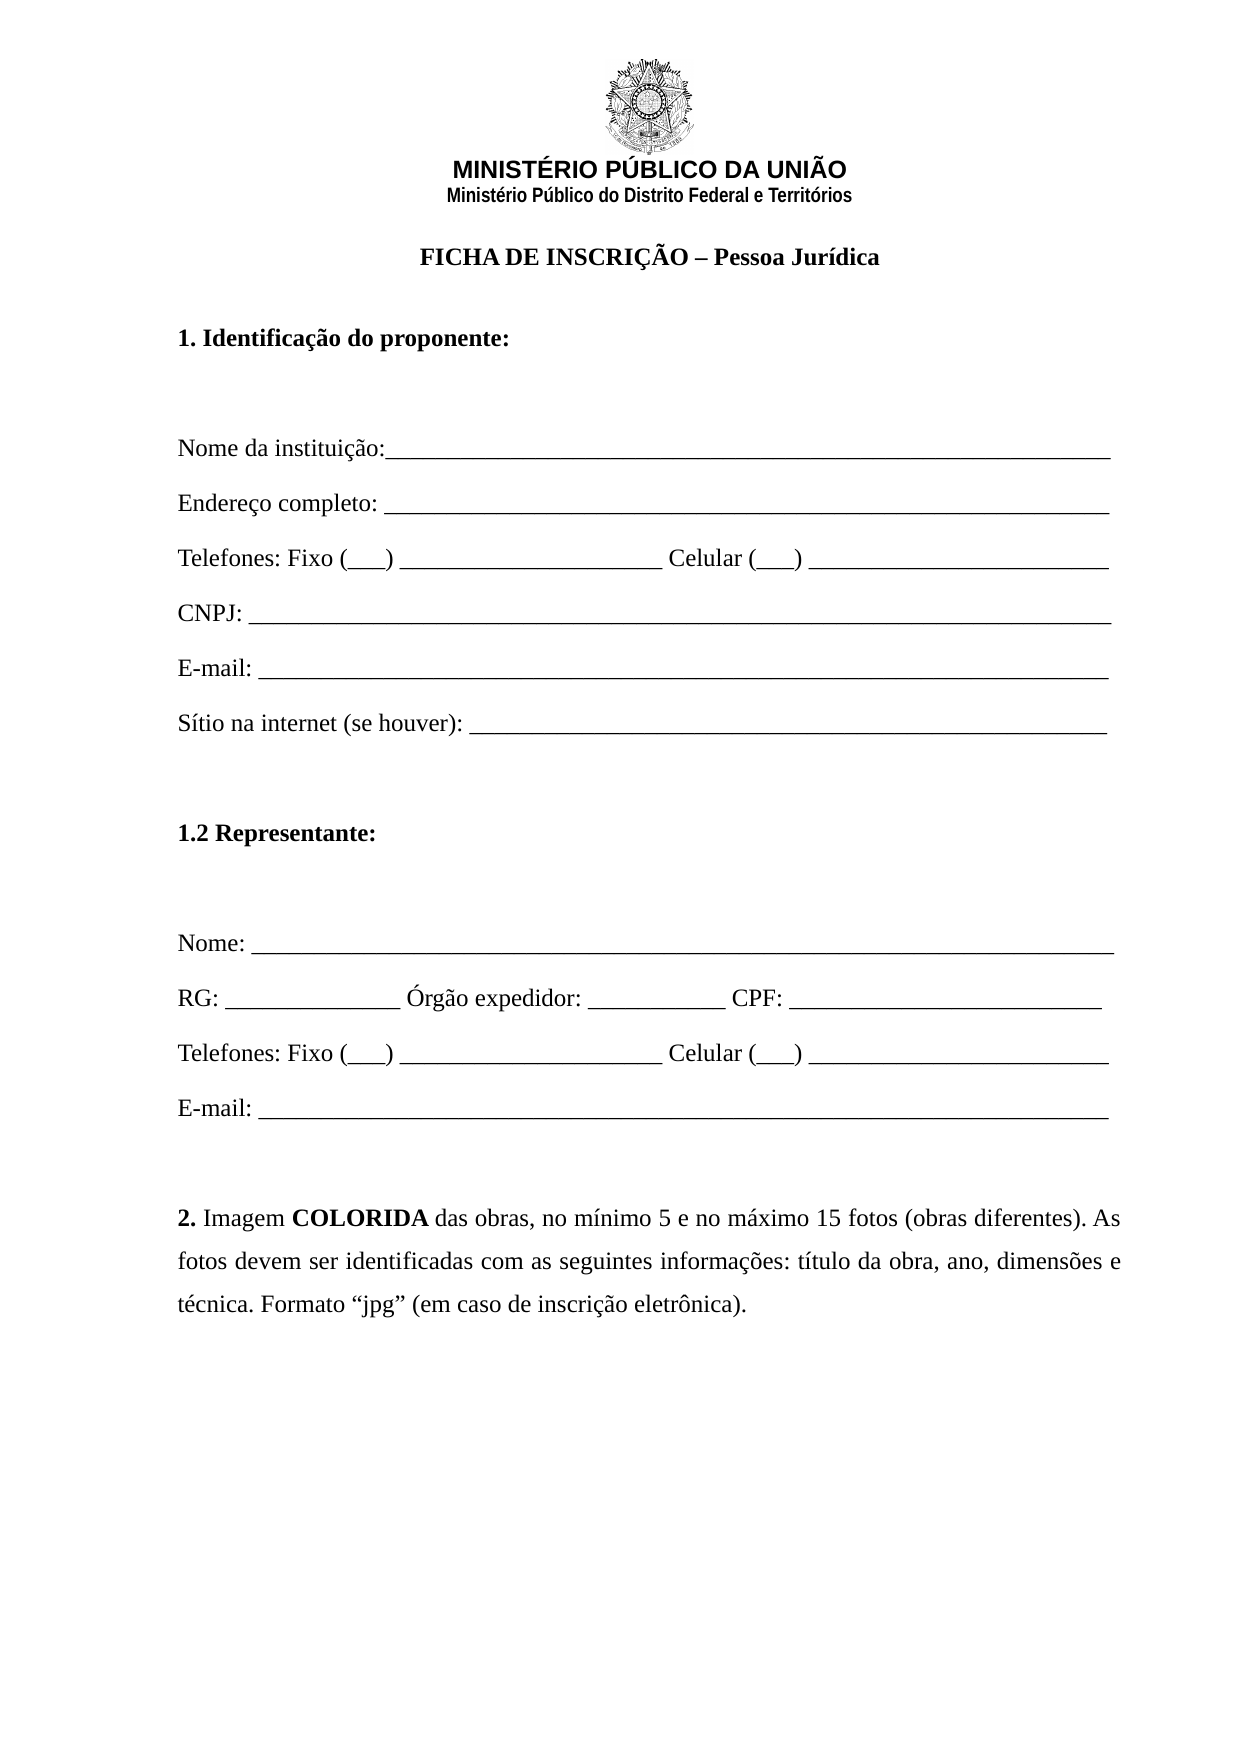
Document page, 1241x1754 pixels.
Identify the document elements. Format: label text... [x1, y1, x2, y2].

text Sítio na internet (se houver): ___________________________________________________ [177, 708, 1122, 737]
text Telefones: Fixo (___) _____________________ Celular (___) ________________________ [177, 1038, 1122, 1067]
text CNPJ: _____________________________________________________________________ [177, 598, 1122, 627]
picture [605, 59, 694, 155]
text Nome: _____________________________________________________________________ [177, 928, 1122, 957]
text Endereço completo: __________________________________________________________ [177, 488, 1122, 517]
text FICHA DE INSCRIÇÃO – Pessoa Jurídica [177, 242, 1122, 271]
text E-mail: ____________________________________________________________________ [177, 653, 1122, 682]
text Telefones: Fixo (___) _____________________ Celular (___) ________________________ [177, 543, 1122, 572]
text RG: ______________ Órgão expedidor: ___________ CPF: _________________________ [177, 983, 1122, 1012]
text E-mail: ____________________________________________________________________ [177, 1093, 1122, 1122]
text 2. Imagem COLORIDA das obras, no mínimo 5 e no máximo 15 fotos (obras diferentes). As fotos devem ser identificadas com as seguintes informações: título da obra, ano, dimensões e técnica. Formato “jpg” (em caso de inscrição eletrônica). [177, 1203, 1122, 1318]
text Nome da instituição:__________________________________________________________ [177, 433, 1122, 462]
text 1. Identificação do proponente: [177, 323, 1122, 352]
text 1.2 Representante: [177, 818, 1122, 847]
